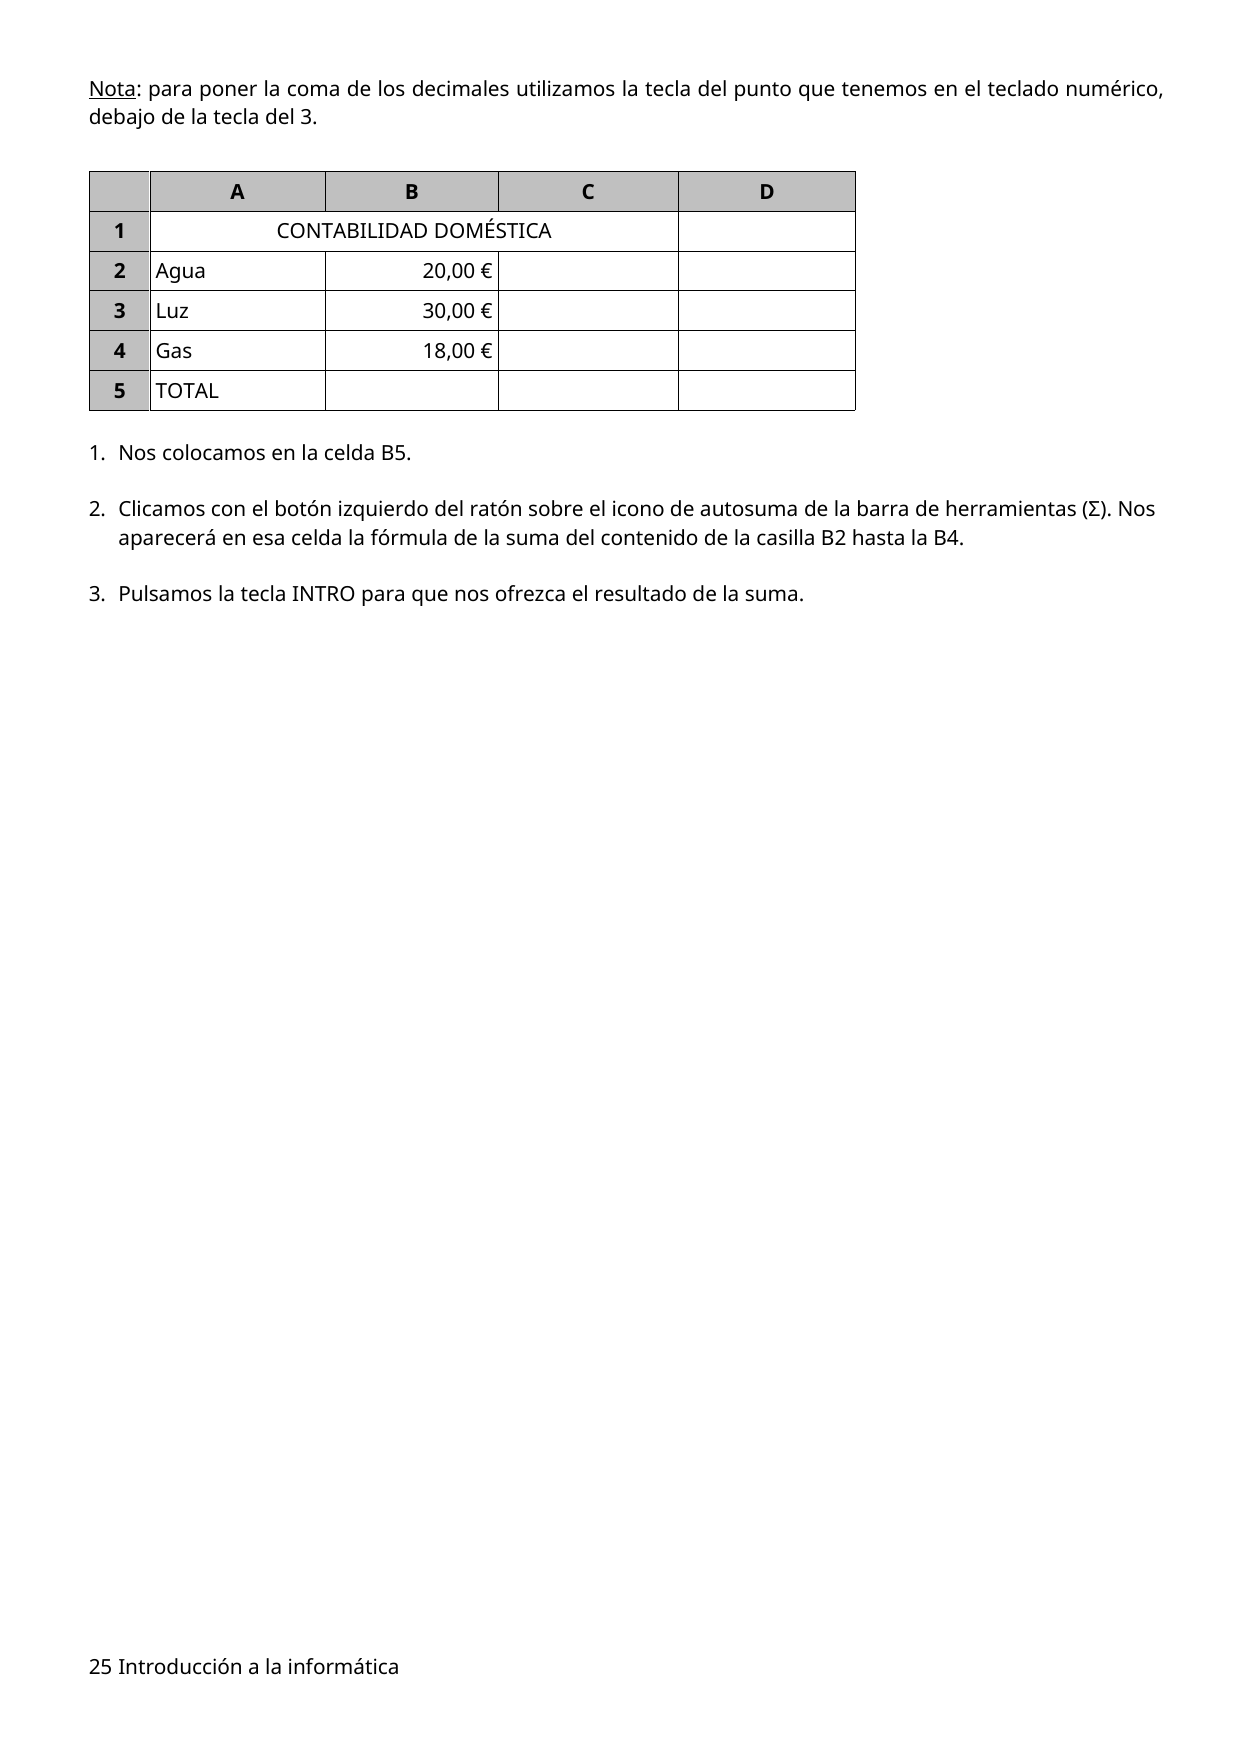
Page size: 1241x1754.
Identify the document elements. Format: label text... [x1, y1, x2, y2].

table_cell [679, 371, 855, 410]
table_cell TOTAL [151, 371, 325, 410]
table_cell 3 [90, 291, 149, 330]
table_cell [679, 291, 855, 330]
table_cell 4 [90, 331, 149, 370]
table_cell [499, 291, 678, 330]
table_header 20,00 € [326, 252, 498, 290]
table_cell CONTABILIDAD DOMÉSTICA [151, 212, 678, 251]
list Clicamos con el botón izquierdo del ratón sobre el icono de autosuma de la barra de herramientas (Σ). Nos aparecerá en esa celda la fórmula de la suma del contenido de la casilla B2 hasta la B4. [88, 494, 1165, 579]
table_header 2 [90, 252, 149, 290]
table_header C [499, 172, 678, 211]
table_cell 30,00 € [326, 291, 498, 330]
table_cell 1 [90, 212, 149, 251]
table_cell 5 [90, 371, 149, 410]
table_header [679, 252, 855, 290]
table_cell Gas [151, 331, 325, 370]
table_header A [151, 172, 325, 211]
list Pulsamos la tecla INTRO para que nos ofrezca el resultado de la suma. [88, 579, 1165, 607]
list Nos colocamos en la celda B5. [88, 438, 1165, 494]
table_cell [499, 331, 678, 370]
table_header [90, 172, 149, 211]
table_header [499, 252, 678, 290]
table_header Agua [151, 252, 325, 290]
table_cell Luz [151, 291, 325, 330]
text Nota: para poner la coma de los decimales utilizamos la tecla del punto que tenemos en el teclado numérico, debajo de la tecla del 3. [88, 74, 1165, 130]
table_header D [679, 172, 855, 211]
table_cell [326, 371, 498, 410]
table_cell 18,00 € [326, 331, 498, 370]
table_cell [679, 212, 855, 251]
table_header B [326, 172, 498, 211]
table_cell [679, 331, 855, 370]
table_cell [499, 371, 678, 410]
